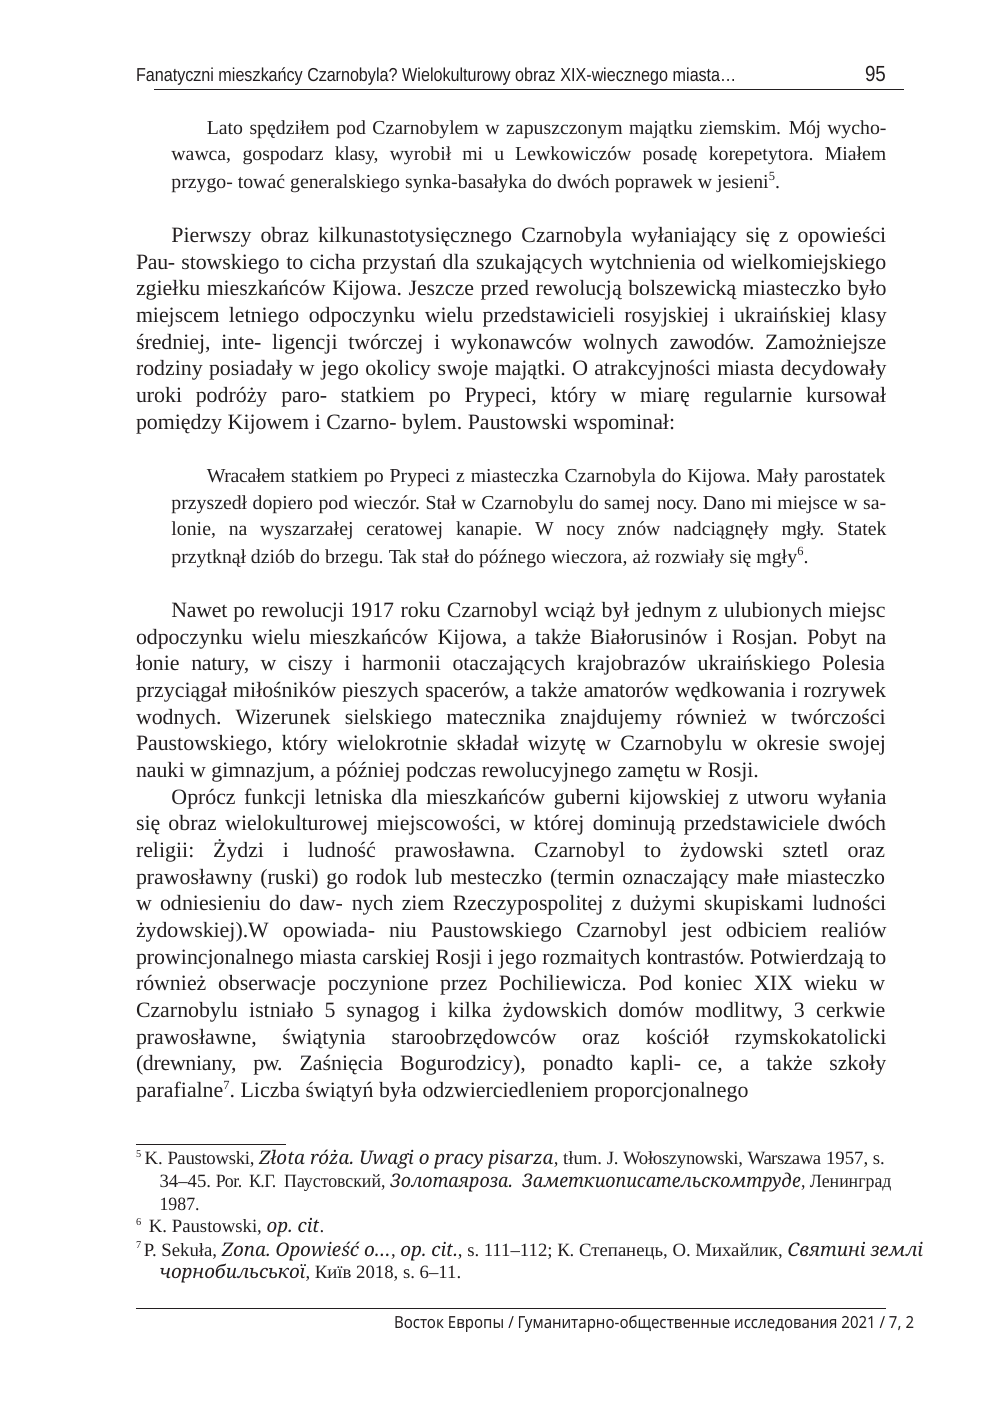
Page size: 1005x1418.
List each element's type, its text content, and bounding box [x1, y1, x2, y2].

text Oprócz funkcji letniska dla mieszkańców guberni kijowskiej z utworu wyłania się obraz wielokulturowej miejscowości, w której dominują przedstawiciele dwóch religii: Żydzi i ludność prawosławna. Czarnobyl to żydowski sztetl oraz prawosławny (ruski) go rodok lub mesteczko (termin oznaczający małe miasteczko w odniesieniu do daw- nych ziem Rzeczypospolitej z dużymi skupiskami ludności żydowskiej).W opowiada- niu Paustowskiego Czarnobyl jest odbiciem realiów prowincjonalnego miasta carskiej Rosji i jego rozmaitych kontrastów. Potwierdzają to również obserwacje poczynione przez Pochiliewicza. Pod koniec XIX wieku w Czarnobylu istniało 5 synagog i kilka żydowskich domów modlitwy, 3 cerkwie prawosławne, świątynia staroobrzędowców oraz kościół rzymskokatolicki (drewniany, pw. Zaśnięcia Bogurodzicy), ponadto kapli- ce, a także szkoły parafialne7. Liczba świątyń była odzwierciedleniem proporcjonalnego [136, 784, 886, 1102]
text 5 K. Paustowski, Złota róża. Uwagi o pracy pisarza, tłum. J. Wołoszynowski, Warszawa 1957, s. 34–45. Por. К.Г. Паустовский, Золотаяроза. Заметкиописательскомтруде, Ленинград 1987. [136, 1141, 891, 1215]
text Wracałem statkiem po Prypeci z miasteczka Czarnobyla do Kijowa. Mały parostatek przyszedł dopiero pod wieczór. Stał w Czarnobylu do samej nocy. Dano mi miejsce w sa- lonie, na wyszarzałej ceratowej kanapie. W nocy znów nadciągnęły mgły. Statek przytknął dziób do brzegu. Tak stał do późnego wieczora, aż rozwiały się mgły6. [171, 464, 886, 568]
text 7 P. Sekuła, Zona. Opowieść o…, op. cit., s. 111–112; К. Степанець, О. Михайлик, Святині землі чорнобильської, Київ 2018, s. 6–11. [136, 1238, 1004, 1283]
text 6 K. Paustowski, op. cit. [136, 1215, 1004, 1237]
text Nawet po rewolucji 1917 roku Czarnobyl wciąż był jednym z ulubionych miejsc odpoczynku wielu mieszkańców Kijowa, a także Białorusinów i Rosjan. Pobyt na łonie natury, w ciszy i harmonii otaczających krajobrazów ukraińskiego Polesia przyciągał miłośników pieszych spacerów, a także amatorów wędkowania i rozrywek wodnych. Wizerunek sielskiego matecznika znajdujemy również w twórczości Paustowskiego, który wielokrotnie składał wizytę w Czarnobylu w okresie swojej nauki w gimnazjum, a później podczas rewolucyjnego zamętu w Rosji. [136, 597, 886, 782]
text Fanatyczni mieszkańcy Czarnobyla? Wielokulturowy obraz XIX-wiecznego miasta… 95 [136, 61, 1004, 86]
text Pierwszy obraz kilkunastotysięcznego Czarnobyla wyłaniający się z opowieści Pau- stowskiego to cicha przystań dla szukających wytchnienia od wielkomiejskiego zgiełku mieszkańców Kijowa. Jeszcze przed rewolucją bolszewicką miasteczko było miejscem letniego odpoczynku wielu przedstawicieli rosyjskiej i ukraińskiej klasy średniej, inte- ligencji twórczej i wykonawców wolnych zawodów. Zamożniejsze rodziny posiadały w jego okolicy swoje majątki. O atrakcyjności miasta decydowały uroki podróży paro- statkiem po Prypeci, który w miarę regularnie kursował pomiędzy Kijowem i Czarno- bylem. Paustowski wspominał: [136, 222, 886, 434]
text Lato spędziłem pod Czarnobylem w zapuszczonym majątku ziemskim. Mój wycho- wawca, gospodarz klasy, wyrobił mi u Lewkowiczów posadę korepetytora. Miałem przygo- tować generalskiego synka-basałyka do dwóch poprawek w jesieni5. [171, 116, 886, 193]
text Восток Европы / Гуманитарно-общественные исследования 2021 / 7, 2 [394, 1304, 1004, 1333]
